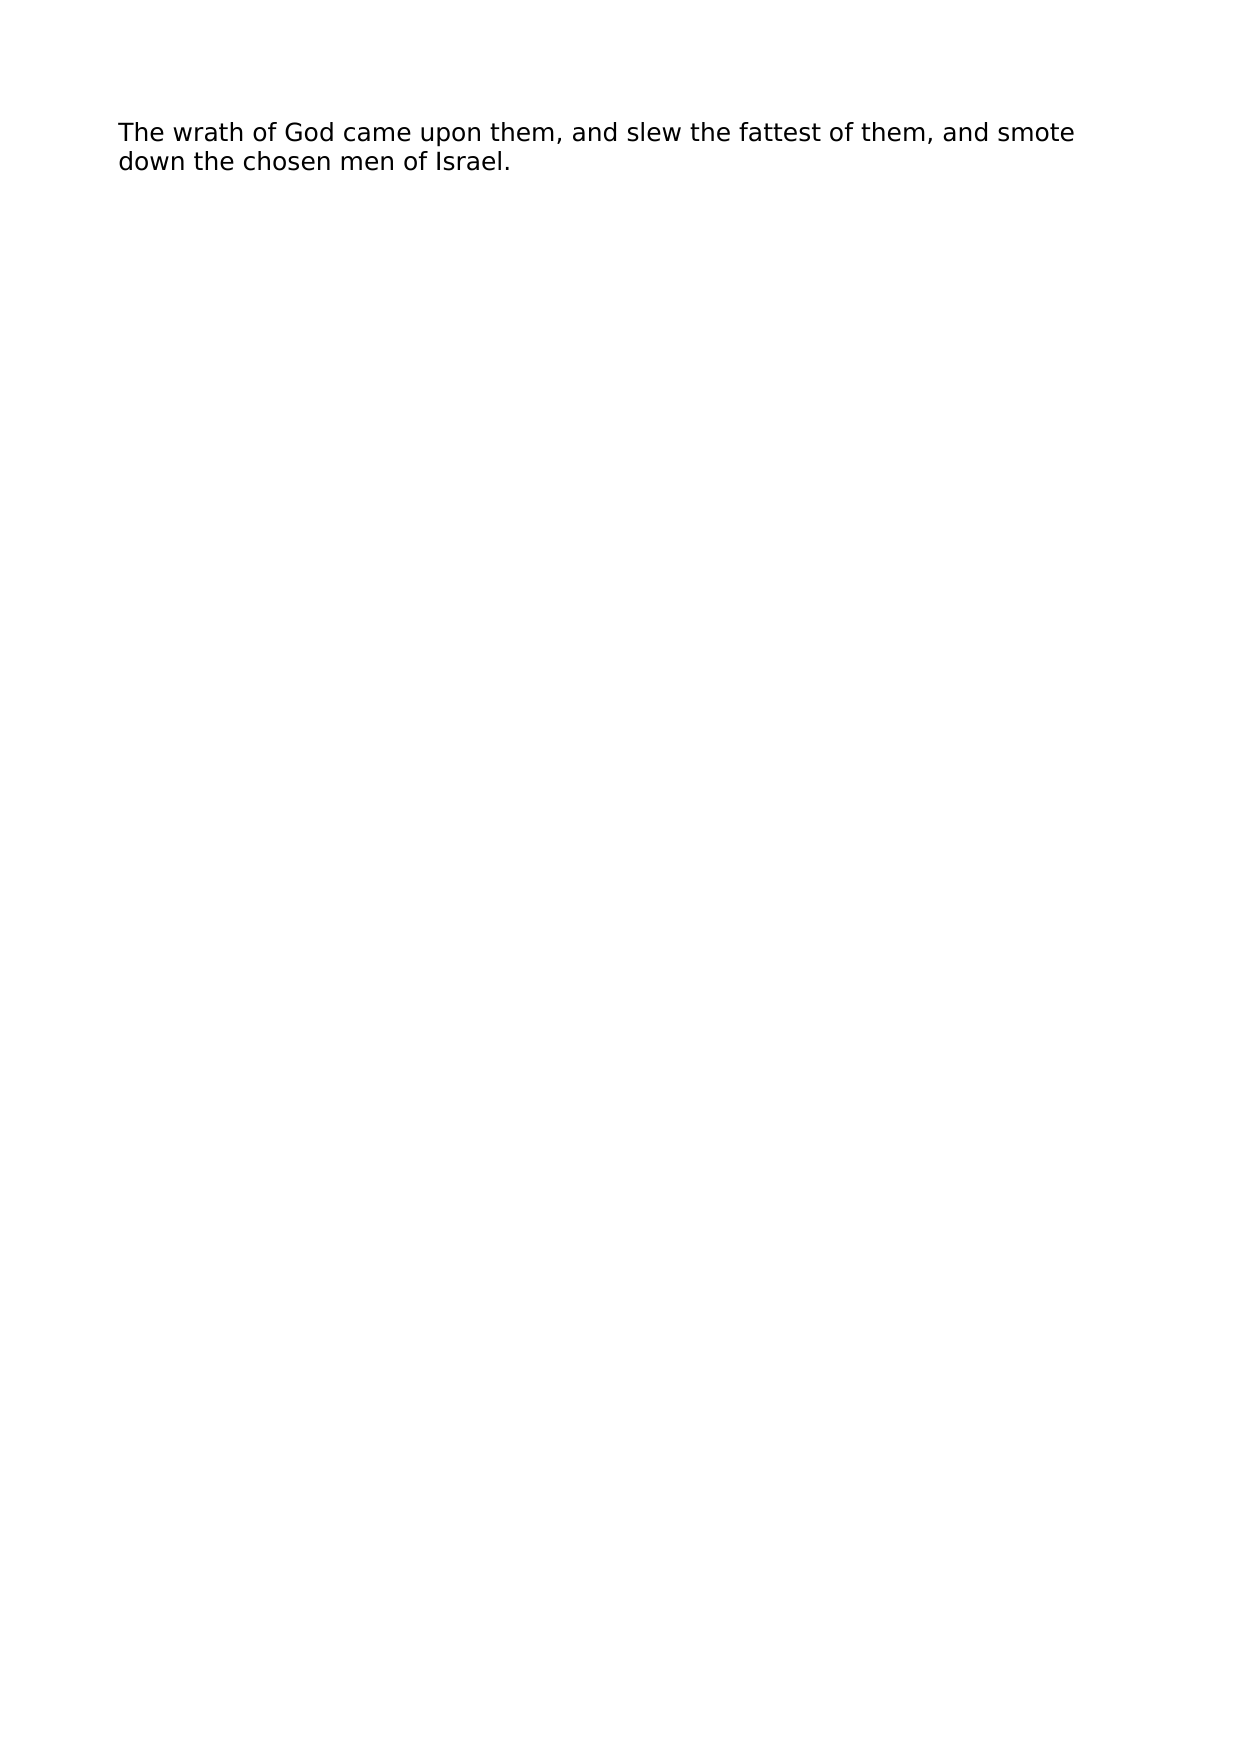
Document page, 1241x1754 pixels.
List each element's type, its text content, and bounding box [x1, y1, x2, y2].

text The wrath of God came upon them, and slew the fattest of them, and smote down the chosen men of Israel. [118, 118, 1122, 176]
